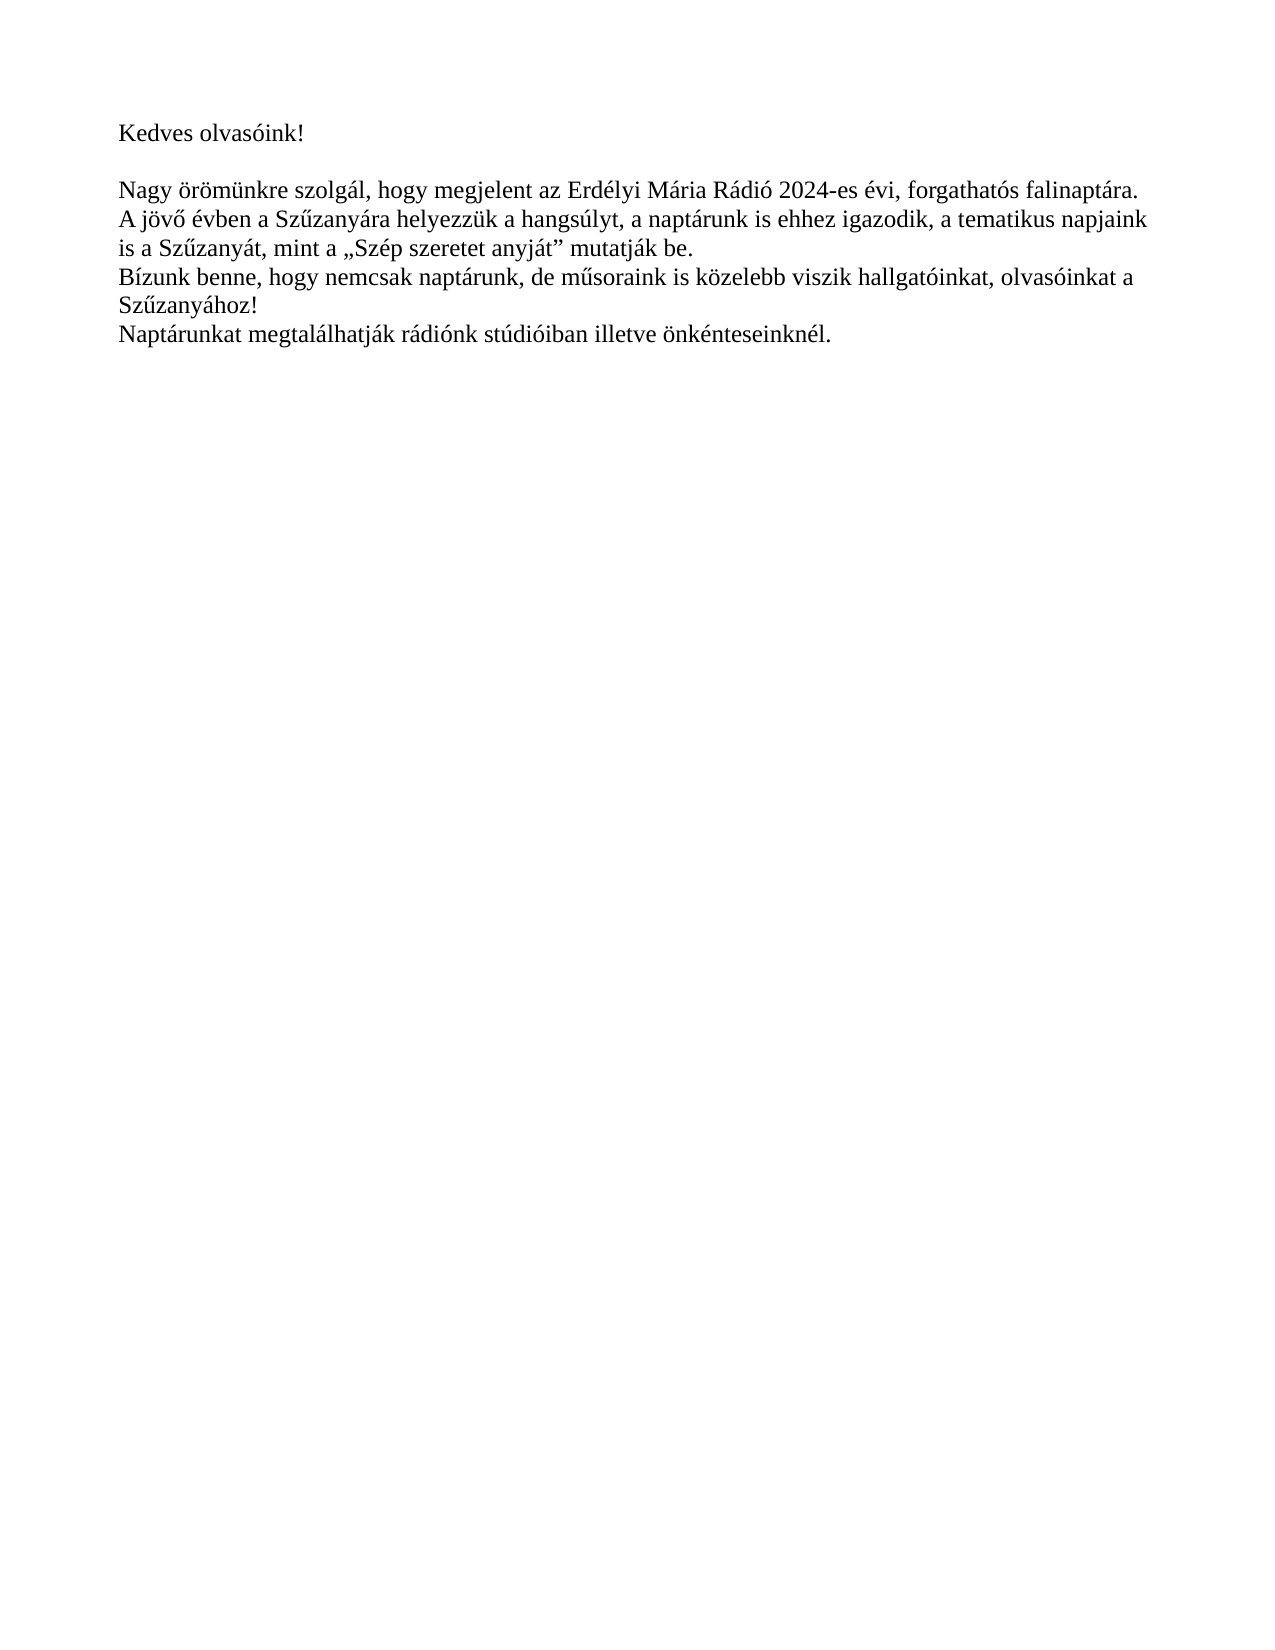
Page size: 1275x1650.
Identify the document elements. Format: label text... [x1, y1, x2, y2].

text Bízunk benne, hogy nemcsak naptárunk, de műsoraink is közelebb viszik hallgatóinkat, olvasóinkat a Szűzanyához! [118, 262, 1157, 319]
text Kedves olvasóink! [118, 118, 1157, 147]
text A jövő évben a Szűzanyára helyezzük a hangsúlyt, a naptárunk is ehhez igazodik, a tematikus napjaink is a Szűzanyát, mint a „Szép szeretet anyját” mutatják be. [118, 204, 1157, 262]
text Naptárunkat megtalálhatják rádiónk stúdióiban illetve önkénteseinknél. [118, 319, 1157, 348]
text Nagy örömünkre szolgál, hogy megjelent az Erdélyi Mária Rádió 2024-es évi, forgathatós falinaptára. [118, 176, 1157, 204]
